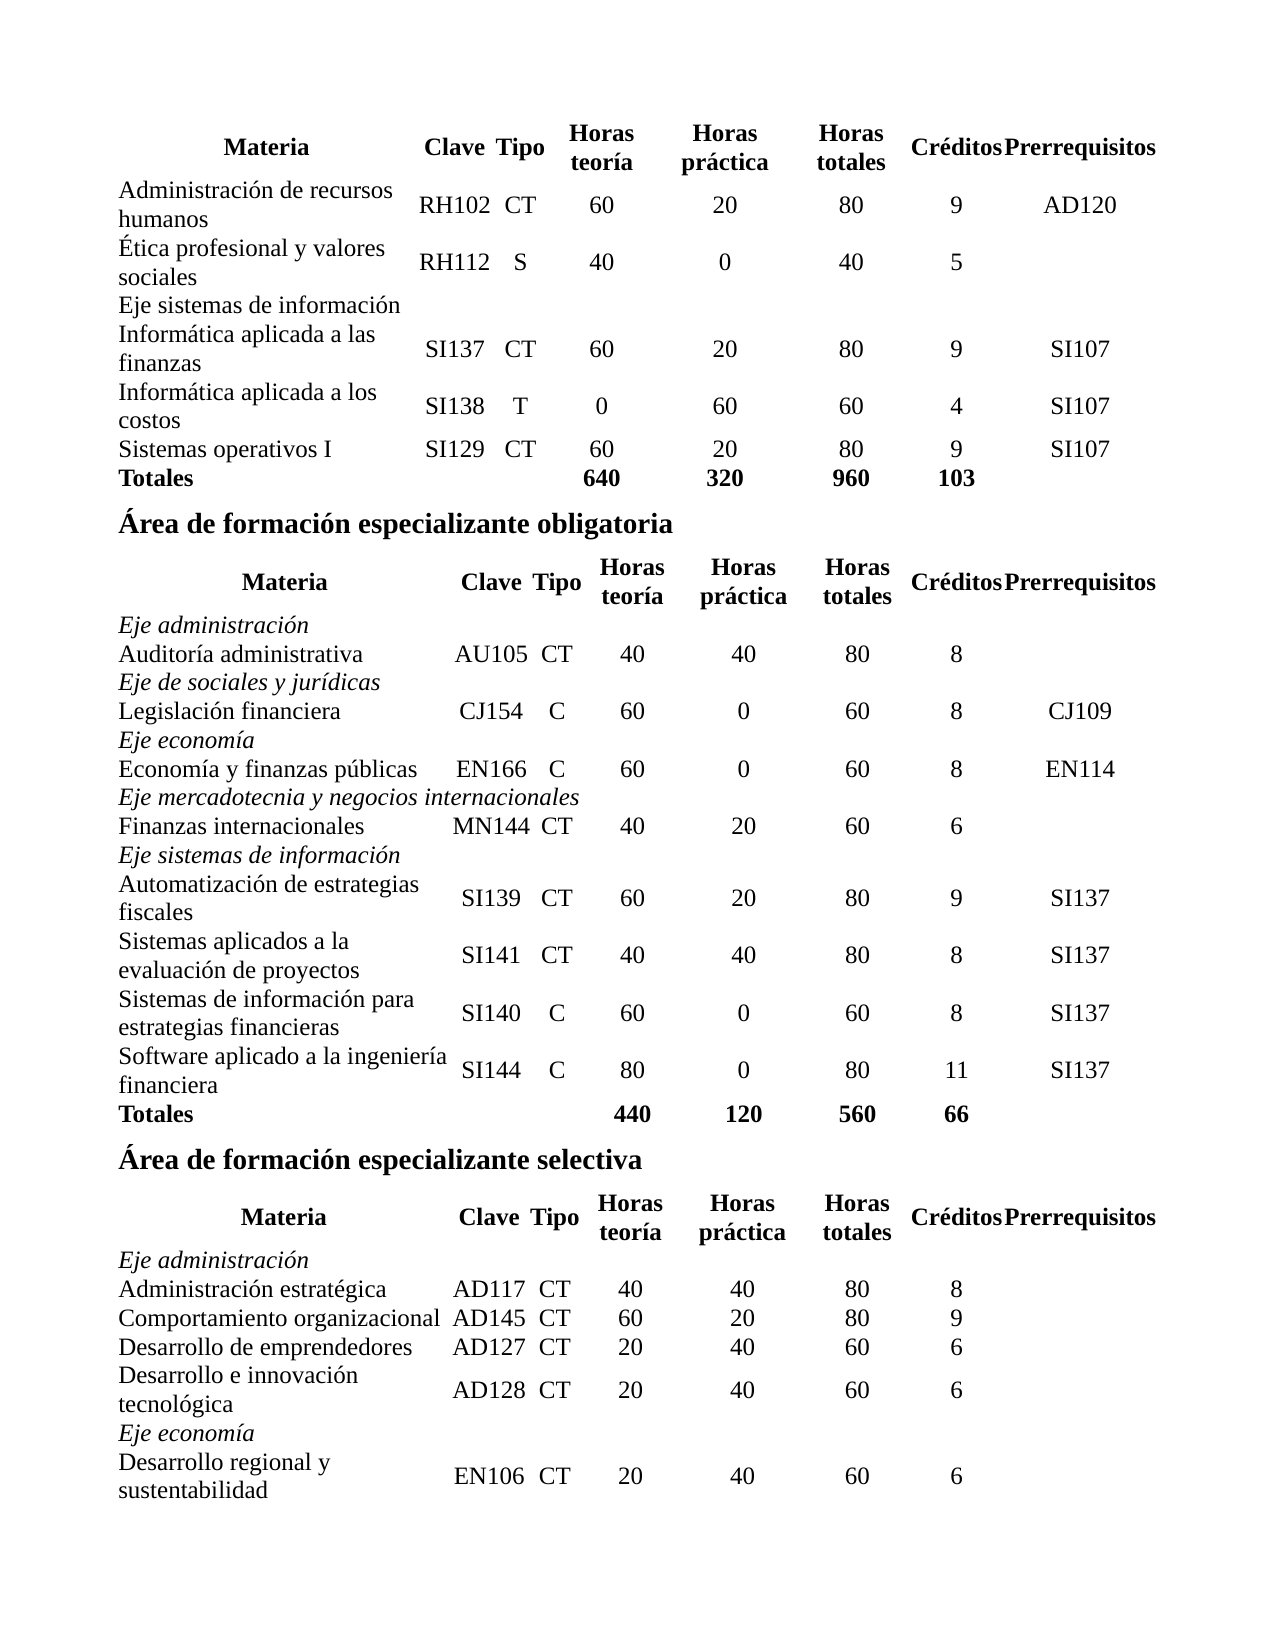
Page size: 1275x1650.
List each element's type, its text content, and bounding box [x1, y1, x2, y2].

table_header Horas teoría [580, 1188, 680, 1246]
table_cell CT [531, 639, 582, 667]
table_cell 8 [910, 639, 1003, 667]
table_cell [1003, 233, 1157, 291]
table_cell RH102 [415, 176, 494, 233]
table_cell SI137 [1003, 984, 1157, 1041]
table_cell 60 [804, 1332, 910, 1361]
table_cell 66 [910, 1099, 1003, 1127]
table_cell Eje economía [118, 725, 1157, 754]
table_cell C [531, 754, 582, 782]
table_cell 6 [910, 1447, 1003, 1504]
table_cell 20 [580, 1332, 680, 1361]
table_cell RH112 [415, 233, 494, 291]
table_cell 40 [680, 1361, 804, 1418]
table_cell Legislación financiera [118, 696, 451, 725]
table_cell 20 [657, 434, 792, 463]
table_cell CT [529, 1361, 580, 1418]
table_cell Automatización de estrategias fiscales [118, 869, 451, 926]
table_cell SI140 [451, 984, 531, 1041]
table_cell EN166 [451, 754, 531, 782]
table_header Materia [118, 1188, 449, 1246]
table_cell 60 [580, 1303, 680, 1332]
table_cell [1003, 639, 1157, 667]
table_cell 20 [657, 176, 792, 233]
table_cell CT [529, 1447, 580, 1504]
table_cell SI144 [451, 1041, 531, 1099]
table_cell C [531, 984, 582, 1041]
table_cell CJ154 [451, 696, 531, 725]
table_cell SI129 [415, 434, 494, 463]
table_cell 11 [910, 1041, 1003, 1099]
table_header Clave [449, 1188, 529, 1246]
table_cell 8 [910, 926, 1003, 984]
table_header Créditos [910, 553, 1003, 610]
table_cell 0 [546, 377, 657, 434]
table_cell 560 [805, 1099, 910, 1127]
table_header Horas totales [804, 1188, 910, 1246]
table_cell 60 [546, 176, 657, 233]
table_header Horas práctica [682, 553, 805, 610]
table_cell 9 [910, 869, 1003, 926]
table_cell 40 [682, 926, 805, 984]
table_cell [451, 1099, 531, 1127]
table_cell Eje mercadotecnia y negocios internacionales [118, 783, 1157, 811]
table_cell AD145 [449, 1303, 529, 1332]
table_cell CT [495, 319, 546, 377]
table_cell CT [529, 1332, 580, 1361]
table_cell 80 [805, 639, 910, 667]
table_cell CT [531, 811, 582, 840]
table_cell Finanzas internacionales [118, 811, 451, 840]
table_cell AU105 [451, 639, 531, 667]
table_cell [1003, 1447, 1157, 1504]
table_cell [1003, 1361, 1157, 1418]
table_cell Auditoría administrativa [118, 639, 451, 667]
table_cell AD117 [449, 1274, 529, 1303]
table_cell 60 [805, 696, 910, 725]
table_cell Desarrollo de emprendedores [118, 1332, 449, 1361]
table_cell SI107 [1003, 377, 1157, 434]
table_cell 0 [682, 696, 805, 725]
table_cell 60 [583, 696, 682, 725]
table_cell 80 [804, 1303, 910, 1332]
table_cell Totales [118, 463, 414, 492]
table_cell AD128 [449, 1361, 529, 1418]
table_cell 40 [583, 811, 682, 840]
table_cell 0 [682, 984, 805, 1041]
table_cell 80 [805, 869, 910, 926]
table_cell Sistemas de información para estrategias financieras [118, 984, 451, 1041]
table_cell 60 [657, 377, 792, 434]
table_cell SI137 [1003, 1041, 1157, 1099]
table_cell 5 [910, 233, 1003, 291]
table_cell [1003, 1274, 1157, 1303]
table_cell 40 [583, 639, 682, 667]
table_cell S [495, 233, 546, 291]
table_header Tipo [531, 553, 582, 610]
table_cell CT [531, 869, 582, 926]
table_cell [1003, 1099, 1157, 1127]
table_header Horas práctica [657, 118, 792, 176]
table_header Tipo [529, 1188, 580, 1246]
table_cell Informática aplicada a los costos [118, 377, 414, 434]
table_cell CT [529, 1274, 580, 1303]
table_cell Sistemas operativos I [118, 434, 414, 463]
table_cell 6 [910, 1361, 1003, 1418]
table_cell [1003, 1332, 1157, 1361]
table_cell 60 [804, 1447, 910, 1504]
table_header Horas teoría [583, 553, 682, 610]
table_cell [495, 463, 546, 492]
table_cell 60 [805, 811, 910, 840]
table_cell 9 [910, 319, 1003, 377]
table_cell [531, 1099, 582, 1127]
table_header Clave [451, 553, 531, 610]
table_cell 60 [805, 754, 910, 782]
table_cell SI107 [1003, 319, 1157, 377]
table_cell Desarrollo regional y sustentabilidad [118, 1447, 449, 1504]
table_cell 0 [657, 233, 792, 291]
table_cell 80 [793, 319, 909, 377]
table_cell 20 [580, 1361, 680, 1418]
table_cell [1003, 811, 1157, 840]
table_header Materia [118, 118, 414, 176]
table_cell SI107 [1003, 434, 1157, 463]
table_cell Eje sistemas de información [118, 291, 1157, 319]
table_cell 20 [657, 319, 792, 377]
table_cell 640 [546, 463, 657, 492]
table_cell EN114 [1003, 754, 1157, 782]
table_cell 9 [910, 176, 1003, 233]
table_cell AD127 [449, 1332, 529, 1361]
table_cell 40 [680, 1447, 804, 1504]
table_cell 960 [793, 463, 909, 492]
table_cell Eje administración [118, 610, 1157, 639]
table_cell Desarrollo e innovación tecnológica [118, 1361, 449, 1418]
table_header Prerrequisitos [1003, 553, 1157, 610]
table_cell 9 [910, 434, 1003, 463]
table_cell 9 [910, 1303, 1003, 1332]
table_header Prerrequisitos [1003, 118, 1157, 176]
table_cell 60 [546, 434, 657, 463]
table_cell 103 [910, 463, 1003, 492]
table_cell Ética profesional y valores sociales [118, 233, 414, 291]
table_cell SI139 [451, 869, 531, 926]
table_cell Eje economía [118, 1418, 1157, 1447]
table_cell 4 [910, 377, 1003, 434]
table_cell Eje sistemas de información [118, 840, 1157, 869]
table_cell C [531, 1041, 582, 1099]
table_header Materia [118, 553, 451, 610]
table_cell CJ109 [1003, 696, 1157, 725]
table_header Horas teoría [546, 118, 657, 176]
table_cell 80 [583, 1041, 682, 1099]
table_header Créditos [910, 118, 1003, 176]
table_header Tipo [495, 118, 546, 176]
table_cell 6 [910, 1332, 1003, 1361]
table_cell Administración estratégica [118, 1274, 449, 1303]
table_cell 80 [793, 434, 909, 463]
table_cell Eje de sociales y jurídicas [118, 668, 1157, 696]
table_cell SI137 [1003, 869, 1157, 926]
table_cell 320 [657, 463, 792, 492]
table_cell Informática aplicada a las finanzas [118, 319, 414, 377]
table_cell CT [531, 926, 582, 984]
table_cell 440 [583, 1099, 682, 1127]
table_cell CT [495, 434, 546, 463]
table_cell MN144 [451, 811, 531, 840]
table_cell Administración de recursos humanos [118, 176, 414, 233]
table_header Horas totales [793, 118, 909, 176]
table_cell Sistemas aplicados a la evaluación de proyectos [118, 926, 451, 984]
table_cell [1003, 463, 1157, 492]
table_cell AD120 [1003, 176, 1157, 233]
table_cell 6 [910, 811, 1003, 840]
subtitle Área de formación especializante obligatoria [118, 506, 1157, 540]
table_cell EN106 [449, 1447, 529, 1504]
table_cell 120 [682, 1099, 805, 1127]
table_cell 60 [805, 984, 910, 1041]
table_cell [1003, 1303, 1157, 1332]
table_cell 80 [793, 176, 909, 233]
table_cell 60 [546, 319, 657, 377]
table_cell 40 [546, 233, 657, 291]
table_header Horas totales [805, 553, 910, 610]
table_cell 60 [583, 984, 682, 1041]
table_cell SI141 [451, 926, 531, 984]
table_cell Economía y finanzas públicas [118, 754, 451, 782]
table_cell SI137 [1003, 926, 1157, 984]
table_header Horas práctica [680, 1188, 804, 1246]
table_cell 8 [910, 984, 1003, 1041]
table_cell 60 [804, 1361, 910, 1418]
table_header Clave [415, 118, 494, 176]
table_cell Eje administración [118, 1246, 1157, 1274]
table_cell 40 [583, 926, 682, 984]
table_cell 20 [682, 869, 805, 926]
subtitle Área de formación especializante selectiva [118, 1142, 1157, 1176]
table_cell [415, 463, 494, 492]
table_cell 40 [793, 233, 909, 291]
table_cell 80 [804, 1274, 910, 1303]
table_cell 0 [682, 1041, 805, 1099]
table_cell 80 [805, 1041, 910, 1099]
table_cell 8 [910, 696, 1003, 725]
table_cell C [531, 696, 582, 725]
table_cell 60 [583, 869, 682, 926]
table_cell CT [495, 176, 546, 233]
table_header Créditos [910, 1188, 1003, 1246]
table_cell 40 [680, 1332, 804, 1361]
table_cell 40 [580, 1274, 680, 1303]
table_cell Totales [118, 1099, 451, 1127]
table_cell 20 [680, 1303, 804, 1332]
table_cell 80 [805, 926, 910, 984]
table_cell 40 [680, 1274, 804, 1303]
table_cell Comportamiento organizacional [118, 1303, 449, 1332]
table_cell 0 [682, 754, 805, 782]
table_cell 20 [580, 1447, 680, 1504]
table_header Prerrequisitos [1003, 1188, 1157, 1246]
table_cell 8 [910, 754, 1003, 782]
table_cell 8 [910, 1274, 1003, 1303]
table_cell 60 [583, 754, 682, 782]
table_cell CT [529, 1303, 580, 1332]
table_cell T [495, 377, 546, 434]
table_cell 20 [682, 811, 805, 840]
table_cell Software aplicado a la ingeniería financiera [118, 1041, 451, 1099]
table_cell 40 [682, 639, 805, 667]
table_cell SI138 [415, 377, 494, 434]
table_cell SI137 [415, 319, 494, 377]
table_cell 60 [793, 377, 909, 434]
